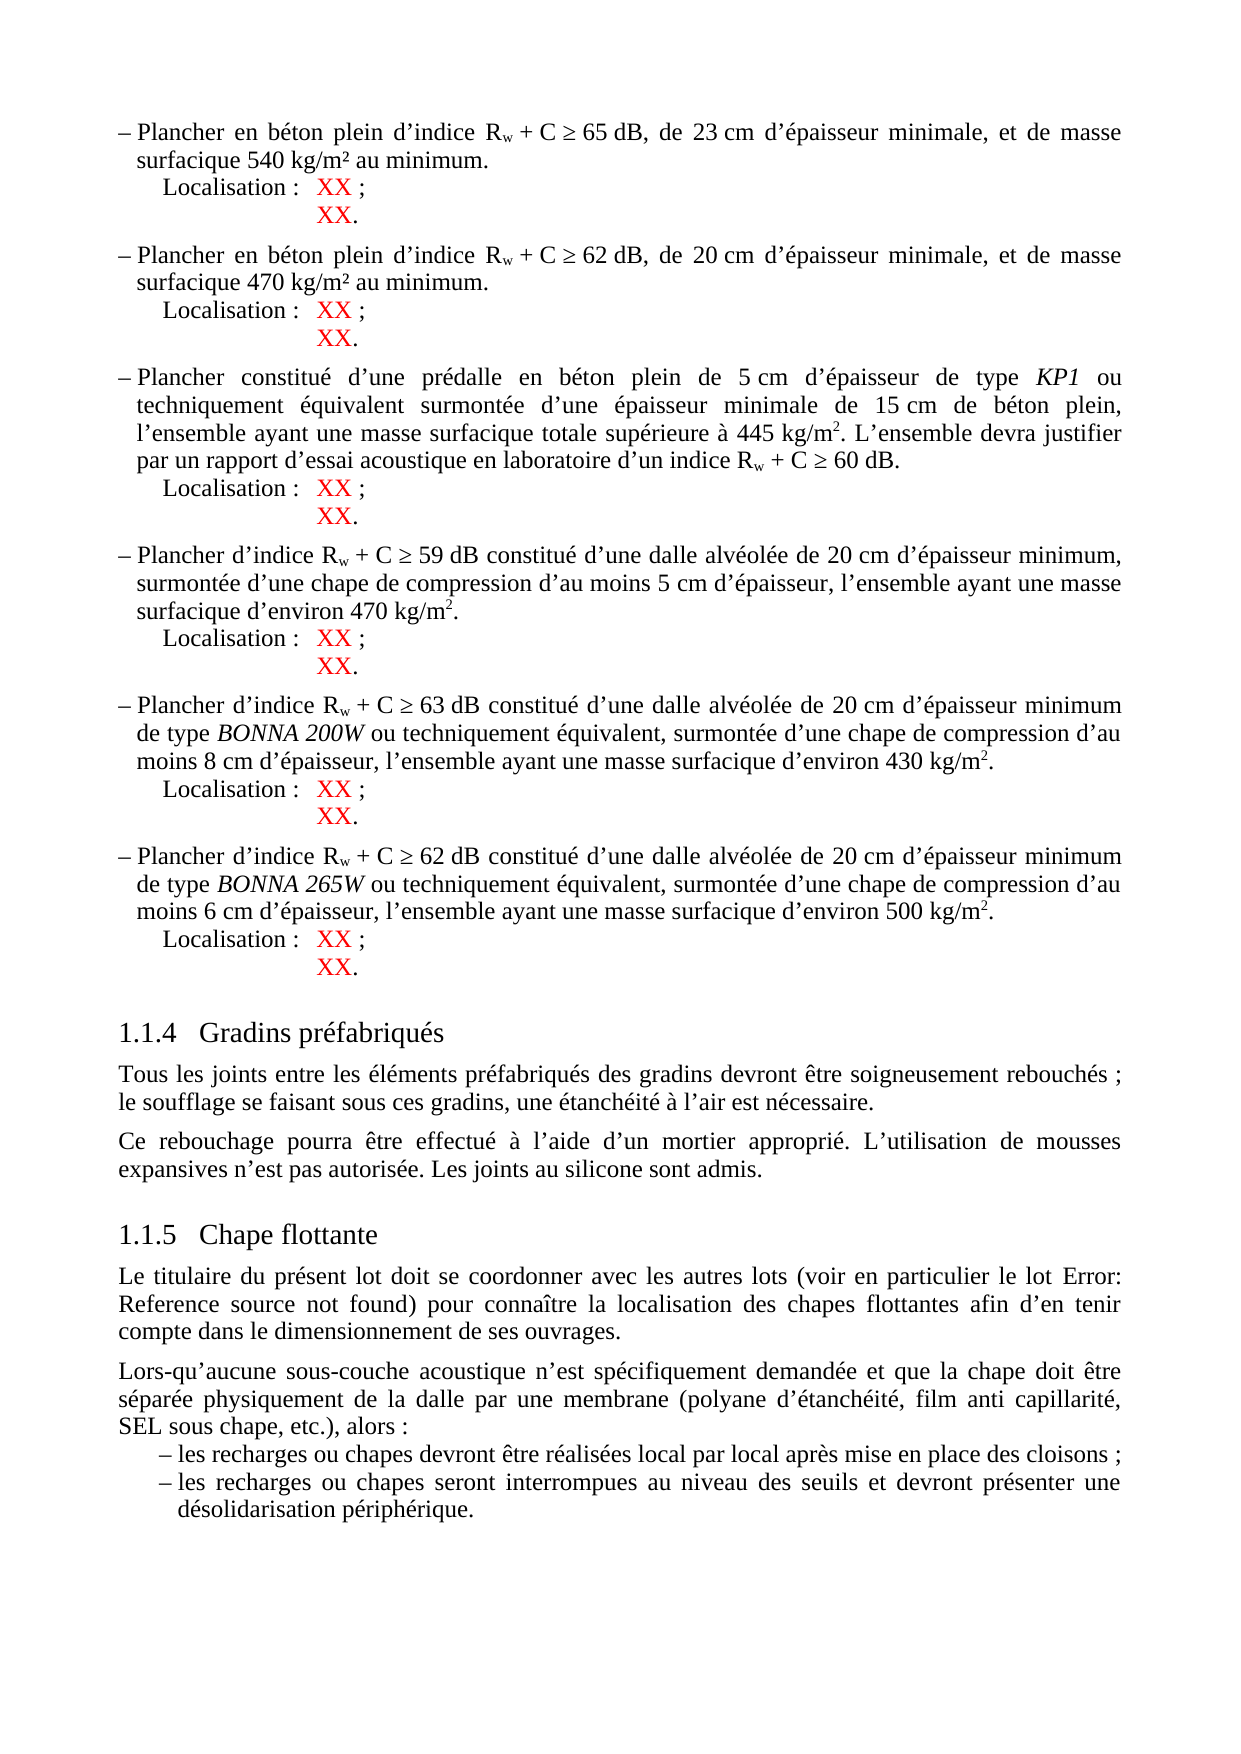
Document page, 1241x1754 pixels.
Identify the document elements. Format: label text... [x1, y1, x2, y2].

text XX. [162, 802, 1122, 830]
text – les recharges ou chapes devront être réalisées local par local après mise en place des cloisons ; [159, 1440, 1122, 1468]
text Tous les joints entre les éléments préfabriqués des gradins devront être soigneusement rebouchés ; le soufflage se faisant sous ces gradins, une étanchéité à l’air est nécessaire. [118, 1060, 1122, 1115]
text Localisation : XX ; [162, 624, 1122, 652]
text – Plancher d’indice Rw + C ≥ 63 dB constitué d’une dalle alvéolée de 20 cm d’épaisseur minimum de type BONNA 200W ou techniquement équivalent, surmontée d’une chape de compression d’au moins 8 cm d’épaisseur, l’ensemble ayant une masse surfacique d’environ 430 kg/m2. [118, 692, 1122, 775]
text XX. [162, 502, 1122, 529]
text Localisation : XX ; [162, 474, 1122, 502]
text – Plancher constitué d’une prédalle en béton plein de 5 cm d’épaisseur de type KP1 ou techniquement équivalent surmontée d’une épaisseur minimale de 15 cm de béton plein, l’ensemble ayant une masse surfacique totale supérieure à 445 kg/m2. L’ensemble devra justifier par un rapport d’essai acoustique en laboratoire d’un indice Rw + C ≥ 60 dB. [118, 363, 1122, 474]
text XX. [162, 201, 1122, 229]
text – Plancher d’indice Rw + C ≥ 62 dB constitué d’une dalle alvéolée de 20 cm d’épaisseur minimum de type BONNA 265W ou techniquement équivalent, surmontée d’une chape de compression d’au moins 6 cm d’épaisseur, l’ensemble ayant une masse surfacique d’environ 500 kg/m2. [118, 842, 1122, 925]
text – Plancher en béton plein d’indice Rw + C ≥ 65 dB, de 23 cm d’épaisseur minimale, et de masse surfacique 540 kg/m² au minimum. [118, 118, 1122, 173]
text XX. [162, 953, 1122, 981]
subtitle Gradins préfabriqués [118, 1016, 1122, 1048]
text Le titulaire du présent lot doit se coordonner avec les autres lots (voir en particulier le lot Erreur : source de la référence non trouvée) pour connaître la localisation des chapes flottantes afin d’en tenir compte dans le dimensionnement de ses ouvrages. [118, 1262, 1122, 1345]
text XX. [162, 652, 1122, 680]
text XX. [162, 324, 1122, 352]
text Ce rebouchage pourra être effectué à l’aide d’un mortier approprié. L’utilisation de mousses expansives n’est pas autorisée. Les joints au silicone sont admis. [118, 1127, 1122, 1183]
text Localisation : XX ; [162, 925, 1122, 953]
text – Plancher d’indice Rw + C ≥ 59 dB constitué d’une dalle alvéolée de 20 cm d’épaisseur minimum, surmontée d’une chape de compression d’au moins 5 cm d’épaisseur, l’ensemble ayant une masse surfacique d’environ 470 kg/m2. [118, 541, 1122, 624]
subtitle Chape flottante [118, 1218, 1122, 1250]
text Localisation : XX ; [162, 775, 1122, 802]
text Localisation : XX ; [162, 173, 1122, 201]
text Lors-qu’aucune sous-couche acoustique n’est spécifiquement demandée et que la chape doit être séparée physiquement de la dalle par une membrane (polyane d’étanchéité, film anti capillarité, SEL sous chape, etc.), alors : [118, 1357, 1122, 1440]
text Localisation : XX ; [162, 296, 1122, 324]
text – Plancher en béton plein d’indice Rw + C ≥ 62 dB, de 20 cm d’épaisseur minimale, et de masse surfacique 470 kg/m² au minimum. [118, 241, 1122, 296]
text – les recharges ou chapes seront interrompues au niveau des seuils et devront présenter une désolidarisation périphérique. [159, 1468, 1122, 1523]
